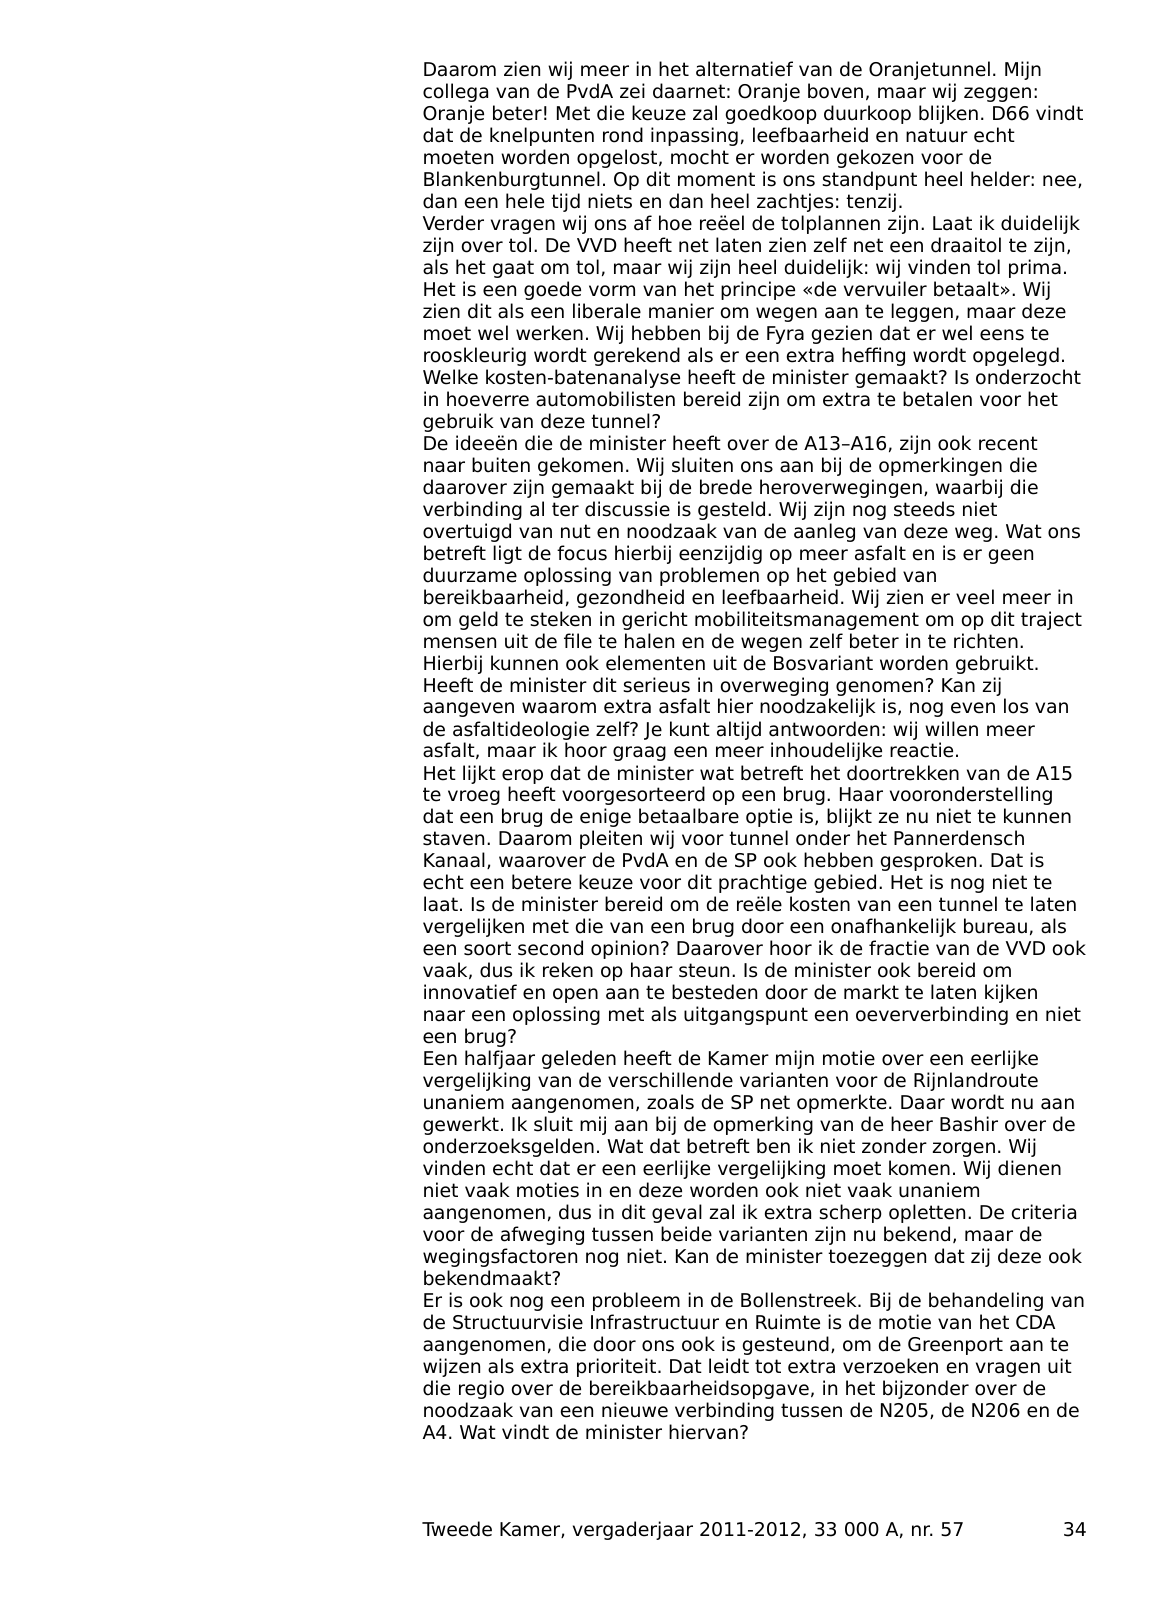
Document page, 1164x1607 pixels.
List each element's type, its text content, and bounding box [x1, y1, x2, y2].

text Daarom zien wij meer in het alternatief van de Oranjetunnel. Mijn collega van de PvdA zei daarnet: Oranje boven, maar wij zeggen: Oranje beter! Met die keuze zal goedkoop duurkoop blijken. D66 vindt dat de knelpunten rond inpassing, leefbaarheid en natuur echt moeten worden opgelost, mocht er worden gekozen voor de Blankenburgtunnel. Op dit moment is ons standpunt heel helder: nee, dan een hele tijd niets en dan heel zachtjes: tenzij. [422, 59, 1087, 213]
text Een halfjaar geleden heeft de Kamer mijn motie over een eerlijke vergelijking van de verschillende varianten voor de Rijnlandroute unaniem aangenomen, zoals de SP net opmerkte. Daar wordt nu aan gewerkt. Ik sluit mij aan bij de opmerking van de heer Bashir over de onderzoeksgelden. Wat dat betreft ben ik niet zonder zorgen. Wij vinden echt dat er een eerlijke vergelijking moet komen. Wij dienen niet vaak moties in en deze worden ook niet vaak unaniem aangenomen, dus in dit geval zal ik extra scherp opletten. De criteria voor de afweging tussen beide varianten zijn nu bekend, maar de wegingsfactoren nog niet. Kan de minister toezeggen dat zij deze ook bekendmaakt? [422, 1048, 1087, 1290]
text De ideeën die de minister heeft over de A13–A16, zijn ook recent naar buiten gekomen. Wij sluiten ons aan bij de opmerkingen die daarover zijn gemaakt bij de brede heroverwegingen, waarbij die verbinding al ter discussie is gesteld. Wij zijn nog steeds niet overtuigd van nut en noodzaak van de aanleg van deze weg. Wat ons betreft ligt de focus hierbij eenzijdig op meer asfalt en is er geen duurzame oplossing van problemen op het gebied van bereikbaarheid, gezondheid en leefbaarheid. Wij zien er veel meer in om geld te steken in gericht mobiliteitsmanagement om op dit traject mensen uit de file te halen en de wegen zelf beter in te richten. Hierbij kunnen ook elementen uit de Bosvariant worden gebruikt. Heeft de minister dit serieus in overweging genomen? Kan zij aangeven waarom extra asfalt hier noodzakelijk is, nog even los van de asfaltideologie zelf? Je kunt altijd antwoorden: wij willen meer asfalt, maar ik hoor graag een meer inhoudelijke reactie. [422, 433, 1087, 762]
text Verder vragen wij ons af hoe reëel de tolplannen zijn. Laat ik duidelijk zijn over tol. De VVD heeft net laten zien zelf net een draaitol te zijn, als het gaat om tol, maar wij zijn heel duidelijk: wij vinden tol prima. Het is een goede vorm van het principe «de vervuiler betaalt». Wij zien dit als een liberale manier om wegen aan te leggen, maar deze moet wel werken. Wij hebben bij de Fyra gezien dat er wel eens te rooskleurig wordt gerekend als er een extra heffing wordt opgelegd. Welke kosten-batenanalyse heeft de minister gemaakt? Is onderzocht in hoeverre automobilisten bereid zijn om extra te betalen voor het gebruik van deze tunnel? [422, 213, 1087, 433]
text Er is ook nog een probleem in de Bollenstreek. Bij de behandeling van de Structuurvisie Infrastructuur en Ruimte is de motie van het CDA aangenomen, die door ons ook is gesteund, om de Greenport aan te wijzen als extra prioriteit. Dat leidt tot extra verzoeken en vragen uit die regio over de bereikbaarheidsopgave, in het bijzonder over de noodzaak van een nieuwe verbinding tussen de N205, de N206 en de A4. Wat vindt de minister hiervan? [422, 1290, 1087, 1444]
text Het lijkt erop dat de minister wat betreft het doortrekken van de A15 te vroeg heeft voorgesorteerd op een brug. Haar vooronderstelling dat een brug de enige betaalbare optie is, blijkt ze nu niet te kunnen staven. Daarom pleiten wij voor tunnel onder het Pannerdensch Kanaal, waarover de PvdA en de SP ook hebben gesproken. Dat is echt een betere keuze voor dit prachtige gebied. Het is nog niet te laat. Is de minister bereid om de reële kosten van een tunnel te laten vergelijken met die van een brug door een onafhankelijk bureau, als een soort second opinion? Daarover hoor ik de fractie van de VVD ook vaak, dus ik reken op haar steun. Is de minister ook bereid om innovatief en open aan te besteden door de markt te laten kijken naar een oplossing met als uitgangspunt een oeververbinding en niet een brug? [422, 762, 1087, 1048]
